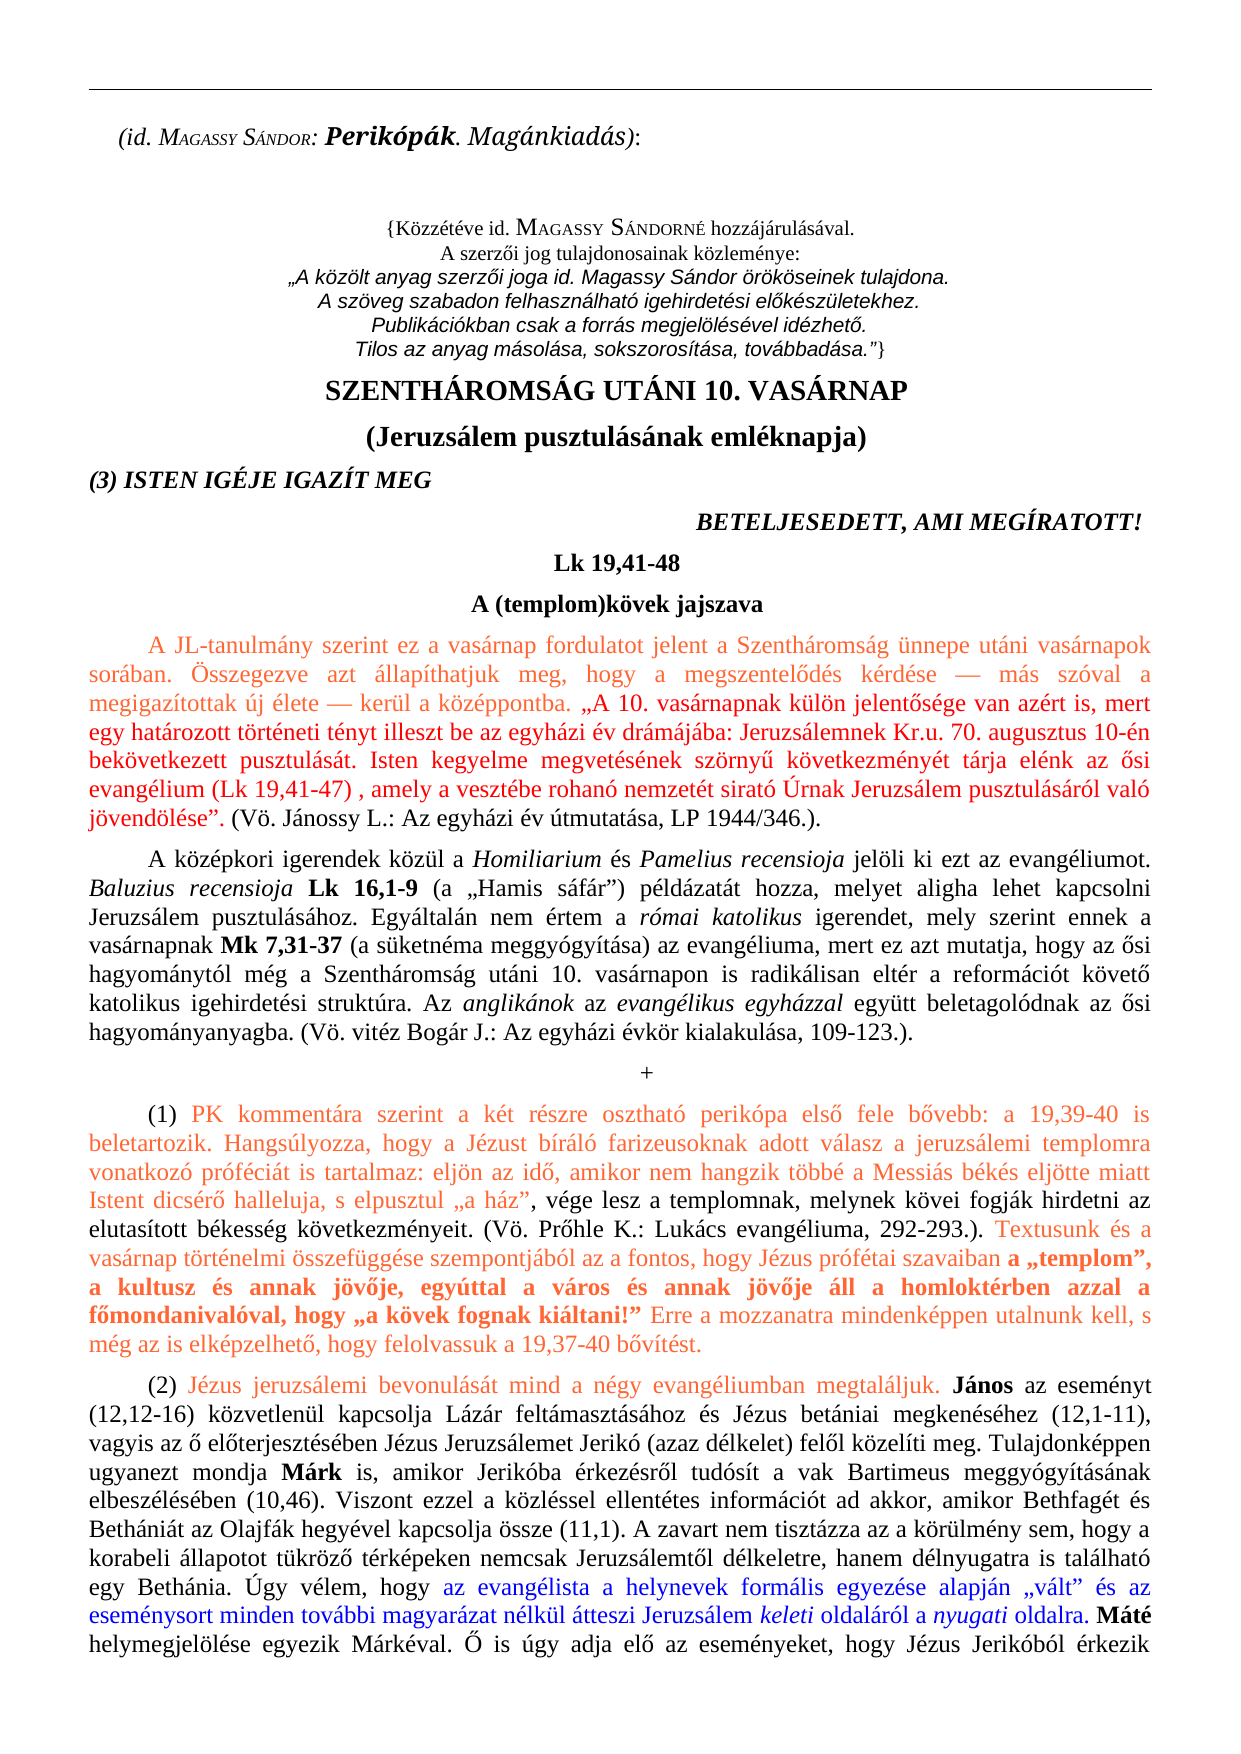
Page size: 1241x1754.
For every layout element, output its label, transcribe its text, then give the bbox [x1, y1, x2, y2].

text {Közzétéve id. Magassy Sándorné hozzájárulásával. A szerzői jog tulajdonosainak közleménye: „A közölt anyag szerzői joga id. Magassy Sándor örököseinek tulajdona. A szöveg szabadon felhasználható igehirdetési előkészületekhez. Publikációkban csak a forrás megjelölésével idézhető. Tilos az anyag másolása, sokszorosítása, továbbadása.”} [88, 212, 1152, 361]
subtitle Lk 19,41-48 [88, 548, 1152, 577]
subtitle BETELJESEDETT, AMI MEGÍRATOTT! [88, 507, 1152, 535]
subtitle (3) ISTEN IGÉJE IGAZÍT MEG [88, 465, 1152, 494]
text (1) PK kommentára szerint a két részre osztható perikópa első fele bővebb: a 19,39-40 is beletartozik. Hangsúlyozza, hogy a Jézust bíráló farizeusoknak adott válasz a jeruzsálemi templomra vonatkozó próféciát is tartalmaz: eljön az idő, amikor nem hangzik többé a Messiás békés eljötte miatt Istent dicsérő halleluja, s elpusztul „a ház”, vége lesz a templomnak, melynek kövei fogják hirdetni az elutasított békesség következményeit. (Vö. Prőhle K.: Lukács evangéliuma, 292-293.). Textusunk és a vasárnap történelmi összefüggése szempontjából az a fontos, hogy Jézus prófétai szavaiban a „templom”, a kultusz és annak jövője, egyúttal a város és annak jövője áll a homloktérben azzal a főmondanivalóval, hogy „a kövek fognak kiáltani!” Erre a mozzanatra mindenképpen utalnunk kell, s még az is elképzelhető, hogy felolvassuk a 19,37-40 bővítést. [88, 1099, 1152, 1358]
subtitle SZENTHÁROMSÁG UTÁNI 10. VASÁRNAP [88, 373, 1152, 407]
text + [88, 1058, 1152, 1087]
text A középkori igerendek közül a Homiliarium és Pamelius recensioja jelöli ki ezt az evangéliumot. Baluzius recensioja Lk 16,1-9 (a „Hamis sáfár”) példázatát hozza, melyet aligha lehet kapcsolni Jeruzsálem pusztulásához. Egyáltalán nem értem a római katolikus igerendet, mely szerint ennek a vasárnapnak Mk 7,31-37 (a süketnéma meggyógyítása) az evangéliuma, mert ez azt mutatja, hogy az ősi hagyománytól még a Szentháromság utáni 10. vasárnapon is radikálisan eltér a reformációt követő katolikus igehirdetési struktúra. Az anglikánok az evangélikus egyházzal együtt beletagolódnak az ősi hagyományanyagba. (Vö. vitéz Bogár J.: Az egyházi évkör kialakulása, 109-123.). [88, 844, 1152, 1045]
subtitle (Jeruzsálem pusztulásának emléknapja) [88, 419, 1152, 453]
text (id. Magassy Sándor: Perikópák. Magánkiadás): [88, 90, 1152, 182]
text (2) Jézus jeruzsálemi bevonulását mind a négy evangéliumban megtaláljuk. János az eseményt (12,12-16) közvetlenül kapcsolja Lázár feltámasztásához és Jézus betániai megkenéséhez (12,1-11), vagyis az ő előterjesztésében Jézus Jeruzsálemet Jerikó (azaz délkelet) felől közelíti meg. Tulajdonképpen ugyanezt mondja Márk is, amikor Jerikóba érkezésről tudósít a vak Bartimeus meggyógyításának elbeszélésében (10,46). Viszont ezzel a közléssel ellentétes információt ad akkor, amikor Bethfagét és Bethániát az Olajfák hegyével kapcsolja össze (11,1). A zavart nem tisztázza az a körülmény sem, hogy a korabeli állapotot tükröző térképeken nemcsak Jeruzsálemtől délkeletre, hanem délnyugatra is található egy Bethánia. Úgy vélem, hogy az evangélista a helynevek formális egyezése alapján „vált” és az eseménysort minden további magyarázat nélkül átteszi Jeruzsálem keleti oldaláról a nyugati oldalra. Máté helymegjelölése egyezik Márkéval. Ő is úgy adja elő az eseményeket, hogy Jézus Jerikóból érkezik [88, 1370, 1152, 1658]
subtitle A (templom)kövek jajszava [88, 589, 1152, 618]
text A JL-tanulmány szerint ez a vasárnap fordulatot jelent a Szentháromság ünnepe utáni vasárnapok sorában. Összegezve azt állapíthatjuk meg, hogy a megszentelődés kérdése ― más szóval a megigazítottak új élete ― kerül a középpontba. „A 10. vasárnapnak külön jelentősége van azért is, mert egy határozott történeti tényt illeszt be az egyházi év drámájába: Jeruzsálemnek Kr.u. 70. augusztus 10-én bekövetkezett pusztulását. Isten kegyelme megvetésének szörnyű következményét tárja elénk az ősi evangélium (Lk 19,41-47) , amely a vesztébe rohanó nemzetét sirató Úrnak Jeruzsálem pusztulásáról való jövendölése”. (Vö. Jánossy L.: Az egyházi év útmutatása, LP 1944/346.). [88, 630, 1152, 832]
